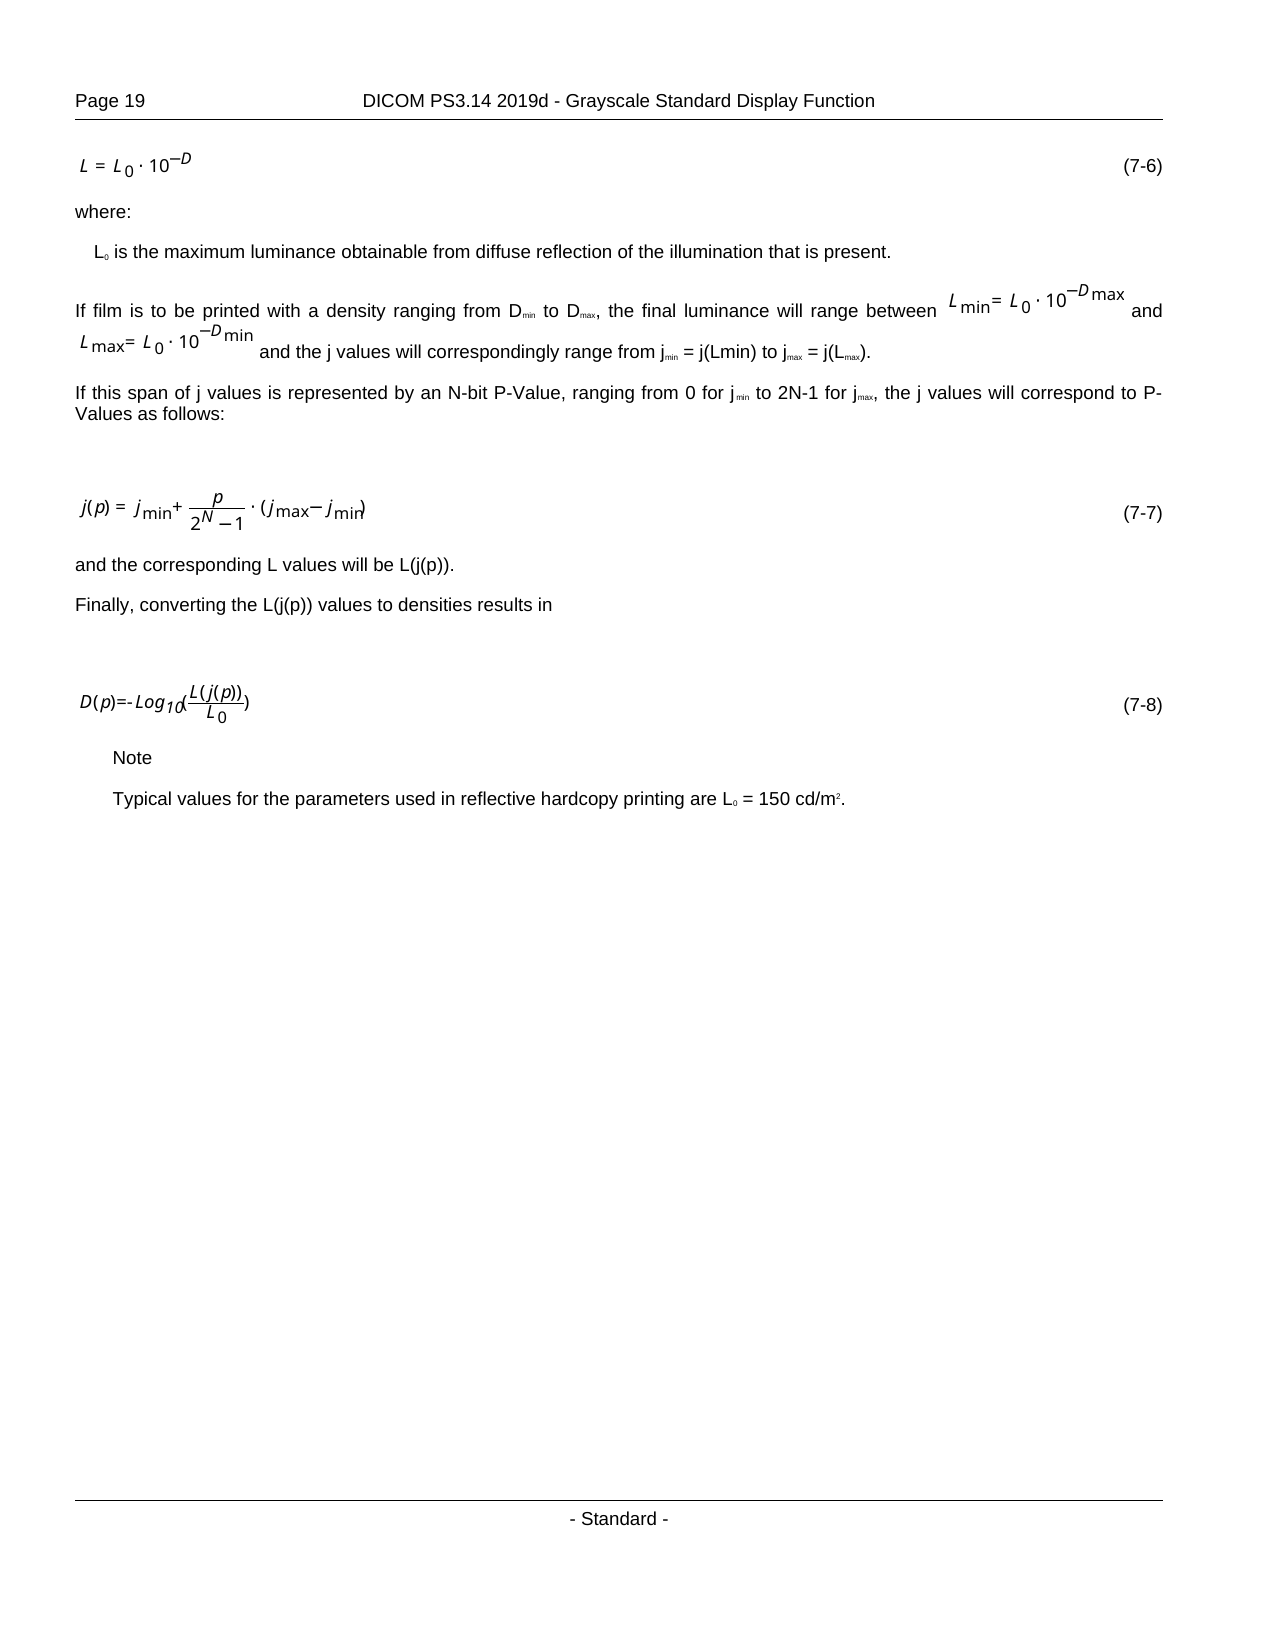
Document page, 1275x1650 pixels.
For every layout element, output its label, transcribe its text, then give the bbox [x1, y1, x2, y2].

text If this span of j values is represented by an N-bit P-Value, ranging from 0 for jmin to 2N-1 for jmax, the j values will correspond to P-Values as follows: [75, 381, 1162, 424]
table_header [75, 681, 1094, 728]
table_header (7-7) [1095, 491, 1162, 534]
text Typical values for the parameters used in reflective hardcopy printing are L0 = 150 cd/m2. [112, 787, 1125, 809]
table_header [75, 491, 1094, 534]
table_header (7-8) [1095, 681, 1162, 728]
table_header [75, 150, 1094, 182]
text Finally, converting the L(j(p)) values to densities results in [75, 594, 1162, 615]
table_header (7-6) [1095, 150, 1162, 182]
text where: [75, 201, 1162, 222]
text Note [112, 747, 1125, 769]
text If film is to be printed with a density ranging from Dmin to Dmax, the final luminance will range between and and the j values will correspondingly range from jmin = j(Lmin) to jmax = j(Lmax). [75, 281, 1162, 363]
text and the corresponding L values will be L(j(p)). [75, 553, 1162, 575]
text L0 is the maximum luminance obtainable from diffuse reflection of the illumination that is present. [94, 241, 1162, 263]
